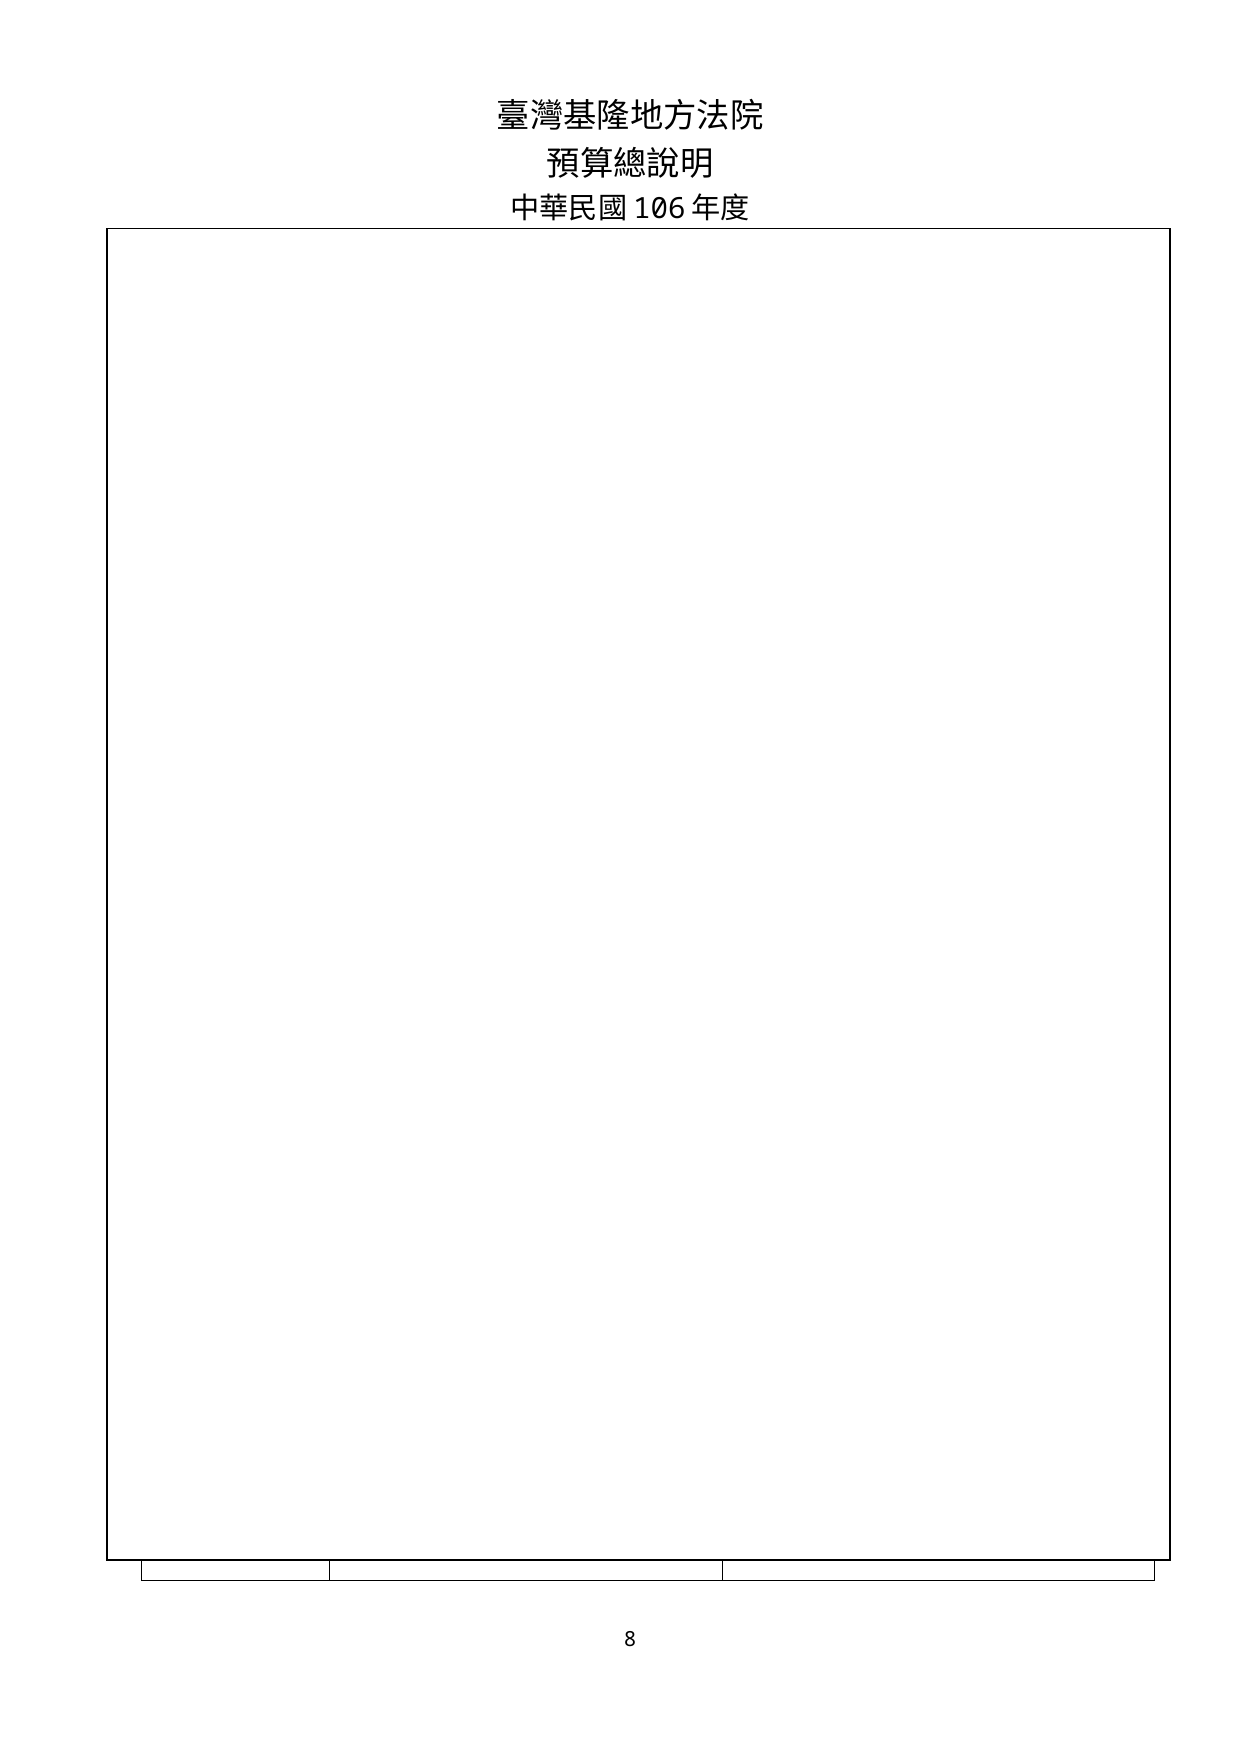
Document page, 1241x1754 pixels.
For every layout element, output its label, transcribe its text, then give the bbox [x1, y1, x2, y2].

table_cell 一般行政 審判業務 [142, 1561, 329, 1580]
